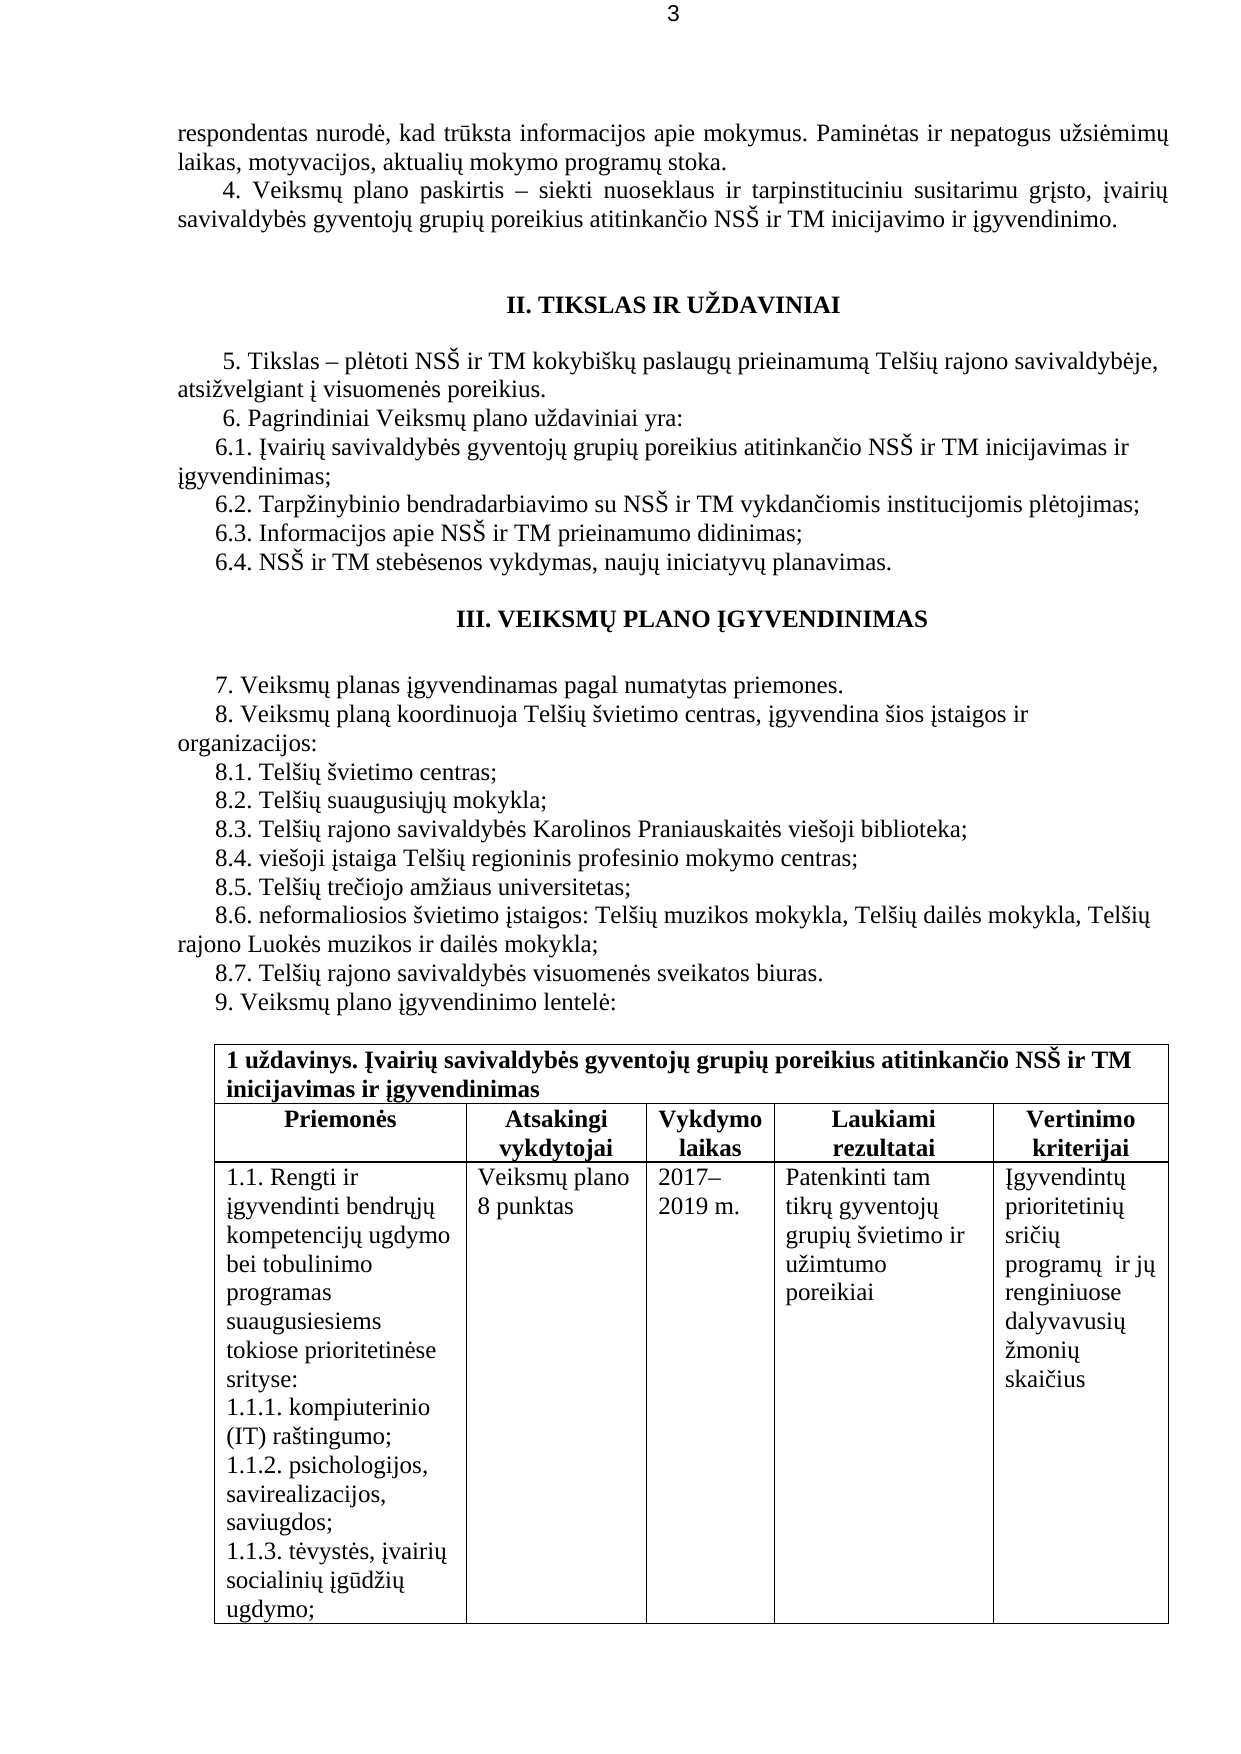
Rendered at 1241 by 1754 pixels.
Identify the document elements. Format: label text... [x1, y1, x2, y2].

text 8.4. viešoji įstaiga Telšių regioninis profesinio mokymo centras; [215, 843, 1169, 872]
text 6.1. Įvairių savivaldybės gyventojų grupių poreikius atitinkančio NSŠ ir TM inicijavimas ir [215, 432, 1169, 461]
text 6.4. NSŠ ir TM stebėsenos vykdymas, naujų iniciatyvų planavimas. [215, 547, 1169, 576]
table_cell Laukiami rezultatai [775, 1104, 993, 1161]
table_cell 2017–2019 m. [647, 1163, 774, 1622]
text 5. Tikslas – plėtoti NSŠ ir TM kokybiškų paslaugų prieinamumą Telšių rajono savivaldybėje, [177, 346, 1169, 374]
text 8.5. Telšių trečiojo amžiaus universitetas; [215, 872, 1169, 901]
table_cell Patenkinti tam tikrų gyventojų grupių švietimo ir užimtumo poreikiai [775, 1163, 993, 1622]
text 8. Veiksmų planą koordinuoja Telšių švietimo centras, įgyvendina šios įstaigos ir [177, 699, 1169, 728]
text 4. Veiksmų plano paskirtis – siekti nuoseklaus ir tarpinstituciniu susitarimu grįsto, įvairių savivaldybės gyventojų grupių poreikius atitinkančio NSŠ ir TM inicijavimo ir įgyvendinimo. [177, 176, 1169, 233]
table_cell 1.1. Rengti ir įgyvendinti bendrųjų kompetencijų ugdymo bei tobulinimo programas suaugusiesiems tokiose prioritetinėse srityse: 1.1.1. kompiuterinio (IT) raštingumo; 1.1.2. psichologijos, savirealizacijos, saviugdos; 1.1.3. tėvystės, įvairių socialinių įgūdžių ugdymo; [215, 1163, 466, 1622]
text įgyvendinimas; [177, 461, 1169, 489]
table_cell Vertinimo kriterijai [994, 1104, 1168, 1161]
text atsižvelgiant į visuomenės poreikius. [177, 374, 1169, 403]
text rajono Luokės muzikos ir dailės mokykla; [177, 929, 1169, 958]
text II. TIKSLAS IR UŽDAVINIAI [177, 291, 1169, 319]
table_cell Vykdymo laikas [647, 1104, 774, 1161]
text 8.1. Telšių švietimo centras; [177, 757, 1169, 786]
text 6. Pagrindiniai Veiksmų plano uždaviniai yra: [177, 403, 1169, 432]
table_cell Atsakingi vykdytojai [467, 1104, 646, 1161]
table_cell Veiksmų plano 8 punktas [467, 1163, 646, 1622]
text 8.2. Telšių suaugusiųjų mokykla; [215, 786, 1169, 814]
table_cell Priemonės [215, 1104, 466, 1161]
text respondentas nurodė, kad trūksta informacijos apie mokymus. Paminėtas ir nepatogus užsiėmimų laikas, motyvacijos, aktualių mokymo programų stoka. [177, 118, 1169, 176]
text 8.3. Telšių rajono savivaldybės Karolinos Praniauskaitės viešoji biblioteka; [215, 814, 1169, 843]
text 8.7. Telšių rajono savivaldybės visuomenės sveikatos biuras. [215, 958, 1169, 987]
text organizacijos: [177, 728, 1169, 757]
text III. VEIKSMŲ PLANO ĮGYVENDINIMAS [215, 604, 1169, 633]
text 9. Veiksmų plano įgyvendinimo lentelė: [215, 987, 1169, 1016]
text 6.3. Informacijos apie NSŠ ir TM prieinamumo didinimas; [215, 518, 1169, 547]
text 7. Veiksmų planas įgyvendinamas pagal numatytas priemones. [177, 671, 1169, 699]
table_cell Įgyvendintų prioritetinių sričių programų ir jų renginiuose dalyvavusių žmonių skaičius [994, 1163, 1168, 1622]
table_header 1 uždavinys. Įvairių savivaldybės gyventojų grupių poreikius atitinkančio NSŠ ir TM inicijavimas ir įgyvendinimas [215, 1045, 1168, 1103]
text 6.2. Tarpžinybinio bendradarbiavimo su NSŠ ir TM vykdančiomis institucijomis plėtojimas; [215, 489, 1169, 518]
text 8.6. neformaliosios švietimo įstaigos: Telšių muzikos mokykla, Telšių dailės mokykla, Telšių [215, 901, 1169, 929]
